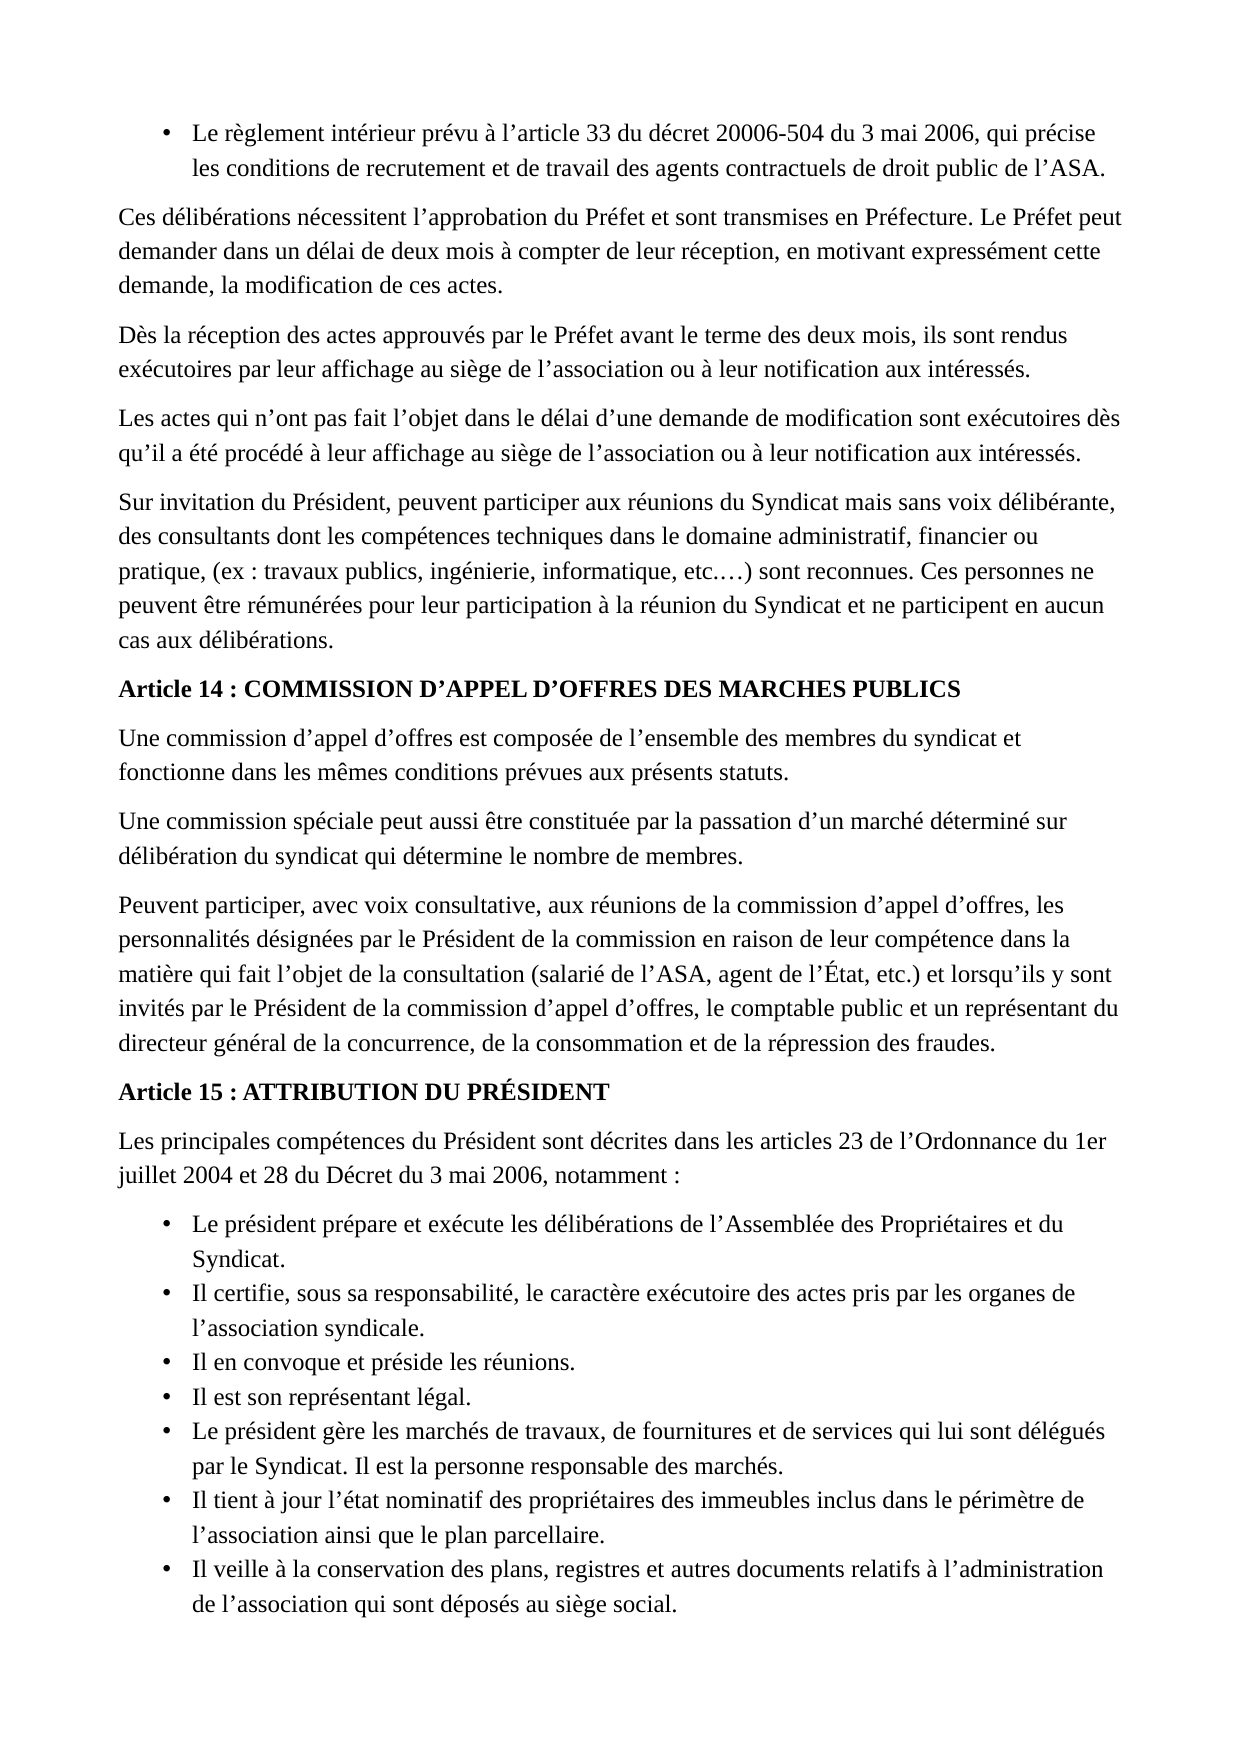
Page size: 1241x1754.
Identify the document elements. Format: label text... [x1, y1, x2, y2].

text Ces délibérations nécessitent l’approbation du Préfet et sont transmises en Préfecture. Le Préfet peut demander dans un délai de deux mois à compter de leur réception, en motivant expressément cette demande, la modification de ces actes. [118, 202, 1122, 299]
list Il est son représentant légal. [162, 1382, 1122, 1411]
list Il tient à jour l’état nominatif des propriétaires des immeubles inclus dans le périmètre de l’association ainsi que le plan parcellaire. [162, 1485, 1122, 1548]
list Il certifie, sous sa responsabilité, le caractère exécutoire des actes pris par les organes de l’association syndicale. [162, 1278, 1122, 1342]
text Dès la réception des actes approuvés par le Préfet avant le terme des deux mois, ils sont rendus exécutoires par leur affichage au siège de l’association ou à leur notification aux intéressés. [118, 320, 1122, 383]
list Le président gère les marchés de travaux, de fournitures et de services qui lui sont délégués par le Syndicat. Il est la personne responsable des marchés. [162, 1416, 1122, 1479]
text Les principales compétences du Président sont décrites dans les articles 23 de l’Ordonnance du 1er juillet 2004 et 28 du Décret du 3 mai 2006, notamment : [118, 1126, 1122, 1189]
list Il veille à la conservation des plans, registres et autres documents relatifs à l’administration de l’association qui sont déposés au siège social. [162, 1554, 1122, 1617]
list Le président prépare et exécute les délibérations de l’Assemblée des Propriétaires et du Syndicat. [162, 1209, 1122, 1273]
text Une commission spéciale peut aussi être constituée par la passation d’un marché déterminé sur délibération du syndicat qui détermine le nombre de membres. [118, 806, 1122, 869]
text Article 15 : ATTRIBUTION DU PRÉSIDENT [118, 1077, 1122, 1106]
list Le règlement intérieur prévu à l’article 33 du décret 20006-504 du 3 mai 2006, qui précise les conditions de recrutement et de travail des agents contractuels de droit public de l’ASA. [162, 118, 1122, 181]
text Une commission d’appel d’offres est composée de l’ensemble des membres du syndicat et fonctionne dans les mêmes conditions prévues aux présents statuts. [118, 723, 1122, 786]
text Sur invitation du Président, peuvent participer aux réunions du Syndicat mais sans voix délibérante, des consultants dont les compétences techniques dans le domaine administratif, financier ou pratique, (ex : travaux publics, ingénierie, informatique, etc.…) sont reconnues. Ces personnes ne peuvent être rémunérées pour leur participation à la réunion du Syndicat et ne participent en aucun cas aux délibérations. [118, 487, 1122, 653]
text Peuvent participer, avec voix consultative, aux réunions de la commission d’appel d’offres, les personnalités désignées par le Président de la commission en raison de leur compétence dans la matière qui fait l’objet de la consultation (salarié de l’ASA, agent de l’État, etc.) et lorsqu’ils y sont invités par le Président de la commission d’appel d’offres, le comptable public et un représentant du directeur général de la concurrence, de la consommation et de la répression des fraudes. [118, 890, 1122, 1057]
text Article 14 : COMMISSION D’APPEL D’OFFRES DES MARCHES PUBLICS [118, 674, 1122, 702]
list Il en convoque et préside les réunions. [162, 1347, 1122, 1376]
text Les actes qui n’ont pas fait l’objet dans le délai d’une demande de modification sont exécutoires dès qu’il a été procédé à leur affichage au siège de l’association ou à leur notification aux intéressés. [118, 403, 1122, 466]
